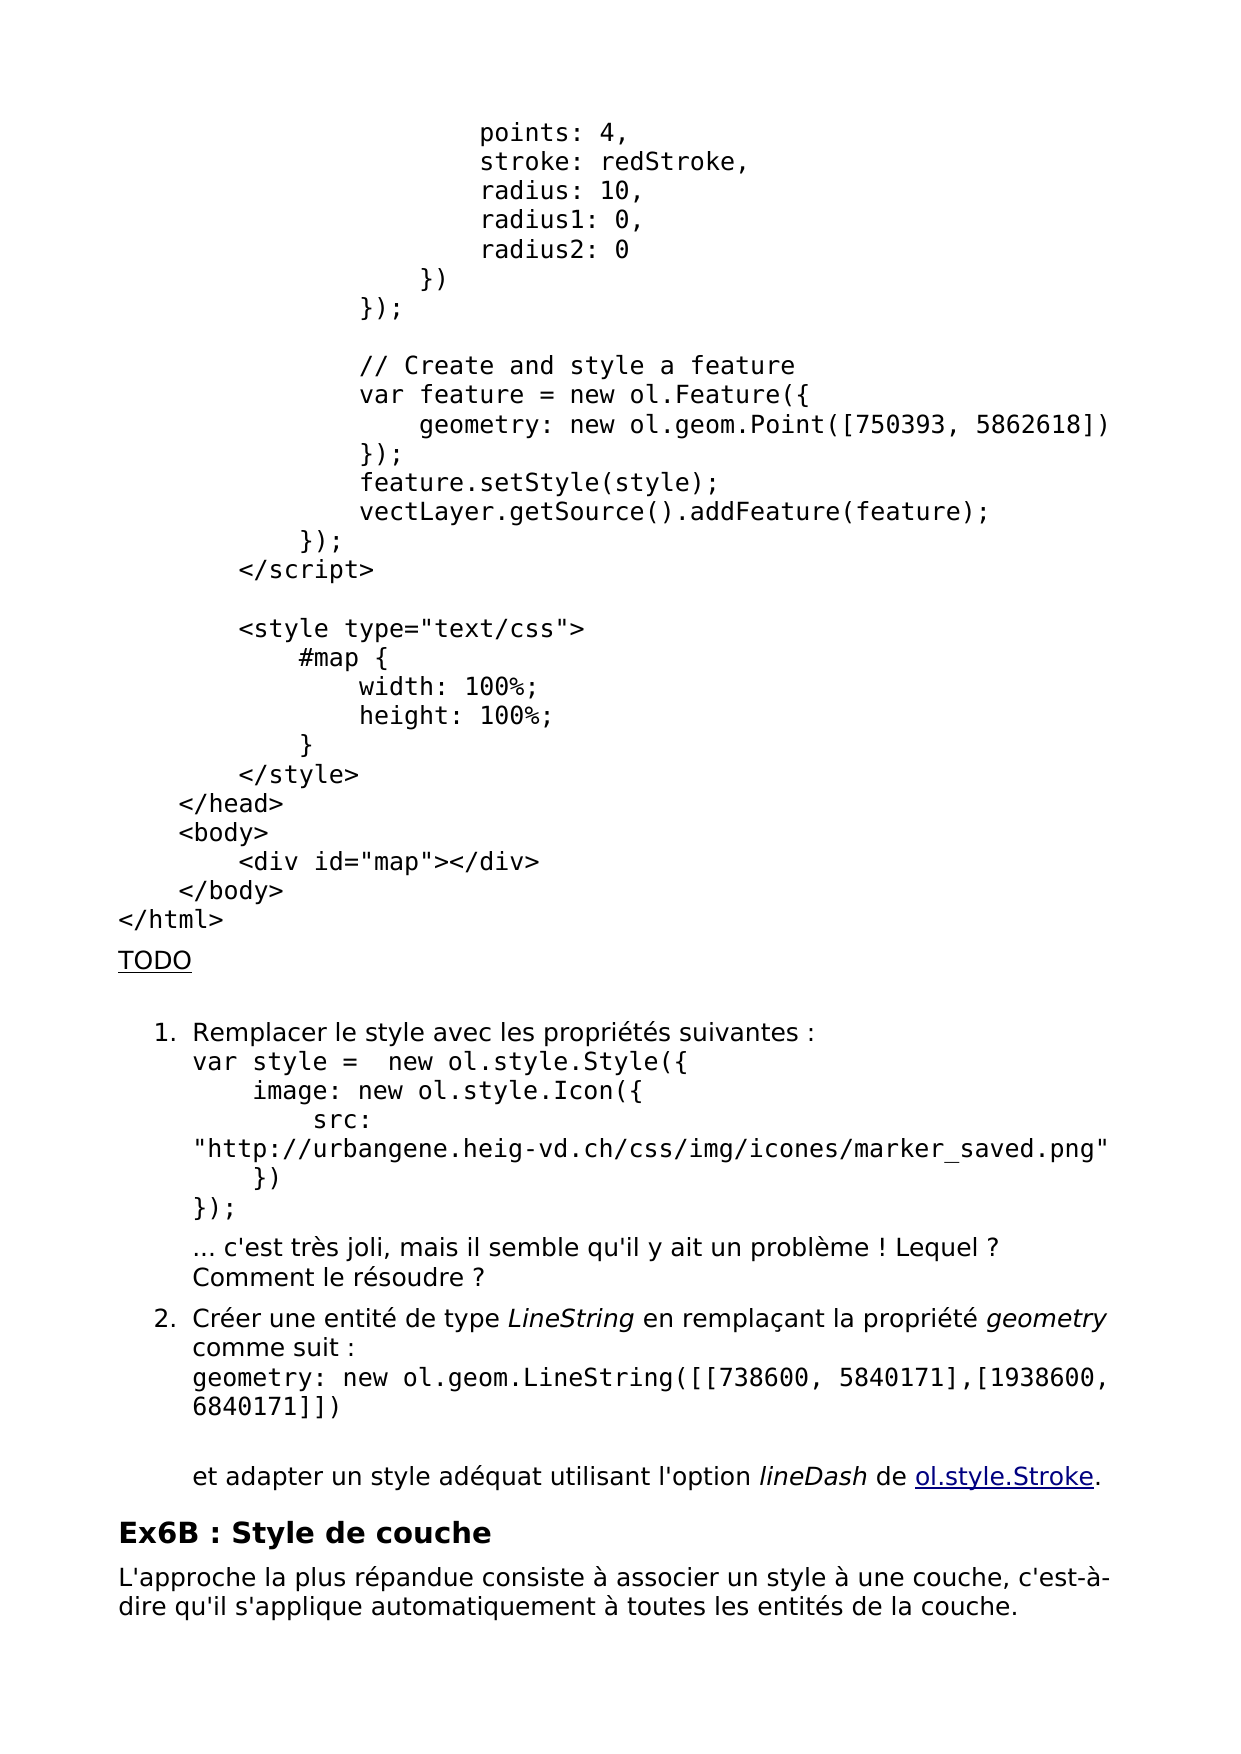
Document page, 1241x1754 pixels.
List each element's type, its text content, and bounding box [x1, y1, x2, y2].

list Créer une entité de type LineString en remplaçant la propriété geometry comme suit : [177, 1304, 1122, 1363]
text L'approche la plus répandue consiste à associer un style à une couche, c'est-à-dire qu'il s'applique automatiquement à toutes les entités de la couche. [118, 1563, 1122, 1621]
list et adapter un style adéquat utilisant l'option lineDash de ol.style.Stroke. [177, 1462, 1122, 1492]
list Remplacer le style avec les propriétés suivantes : [177, 1018, 1122, 1047]
subtitle Ex6B : Style de couche [118, 1517, 1122, 1551]
text TODO [118, 947, 1122, 976]
list ... c'est très joli, mais il semble qu'il y ait un problème ! Lequel ? Comment le résoudre ? [177, 1234, 1122, 1292]
text points: 4, stroke: redStroke, radius: 10, radius1: 0, radius2: 0 }) }); // Create and style a feature var feature = new ol.Feature({ geometry: new ol.geom.Point([750393, 5862618]) }); feature.setStyle(style); vectLayer.getSource().addFeature(feature); }); </script> <style type="text/css"> #map { width: 100%; height: 100%; } </style> </head> <body> <div id="map"></div> </body> </html> [118, 118, 1122, 935]
list var style = new ol.style.Style({ image: new ol.style.Icon({ src: "http://urbangene.heig-vd.ch/css/img/icones/marker_saved.png" }) }); [177, 1047, 1122, 1222]
list geometry: new ol.geom.LineString([[738600, 5840171],[1938600, 6840171]]) [177, 1363, 1122, 1421]
